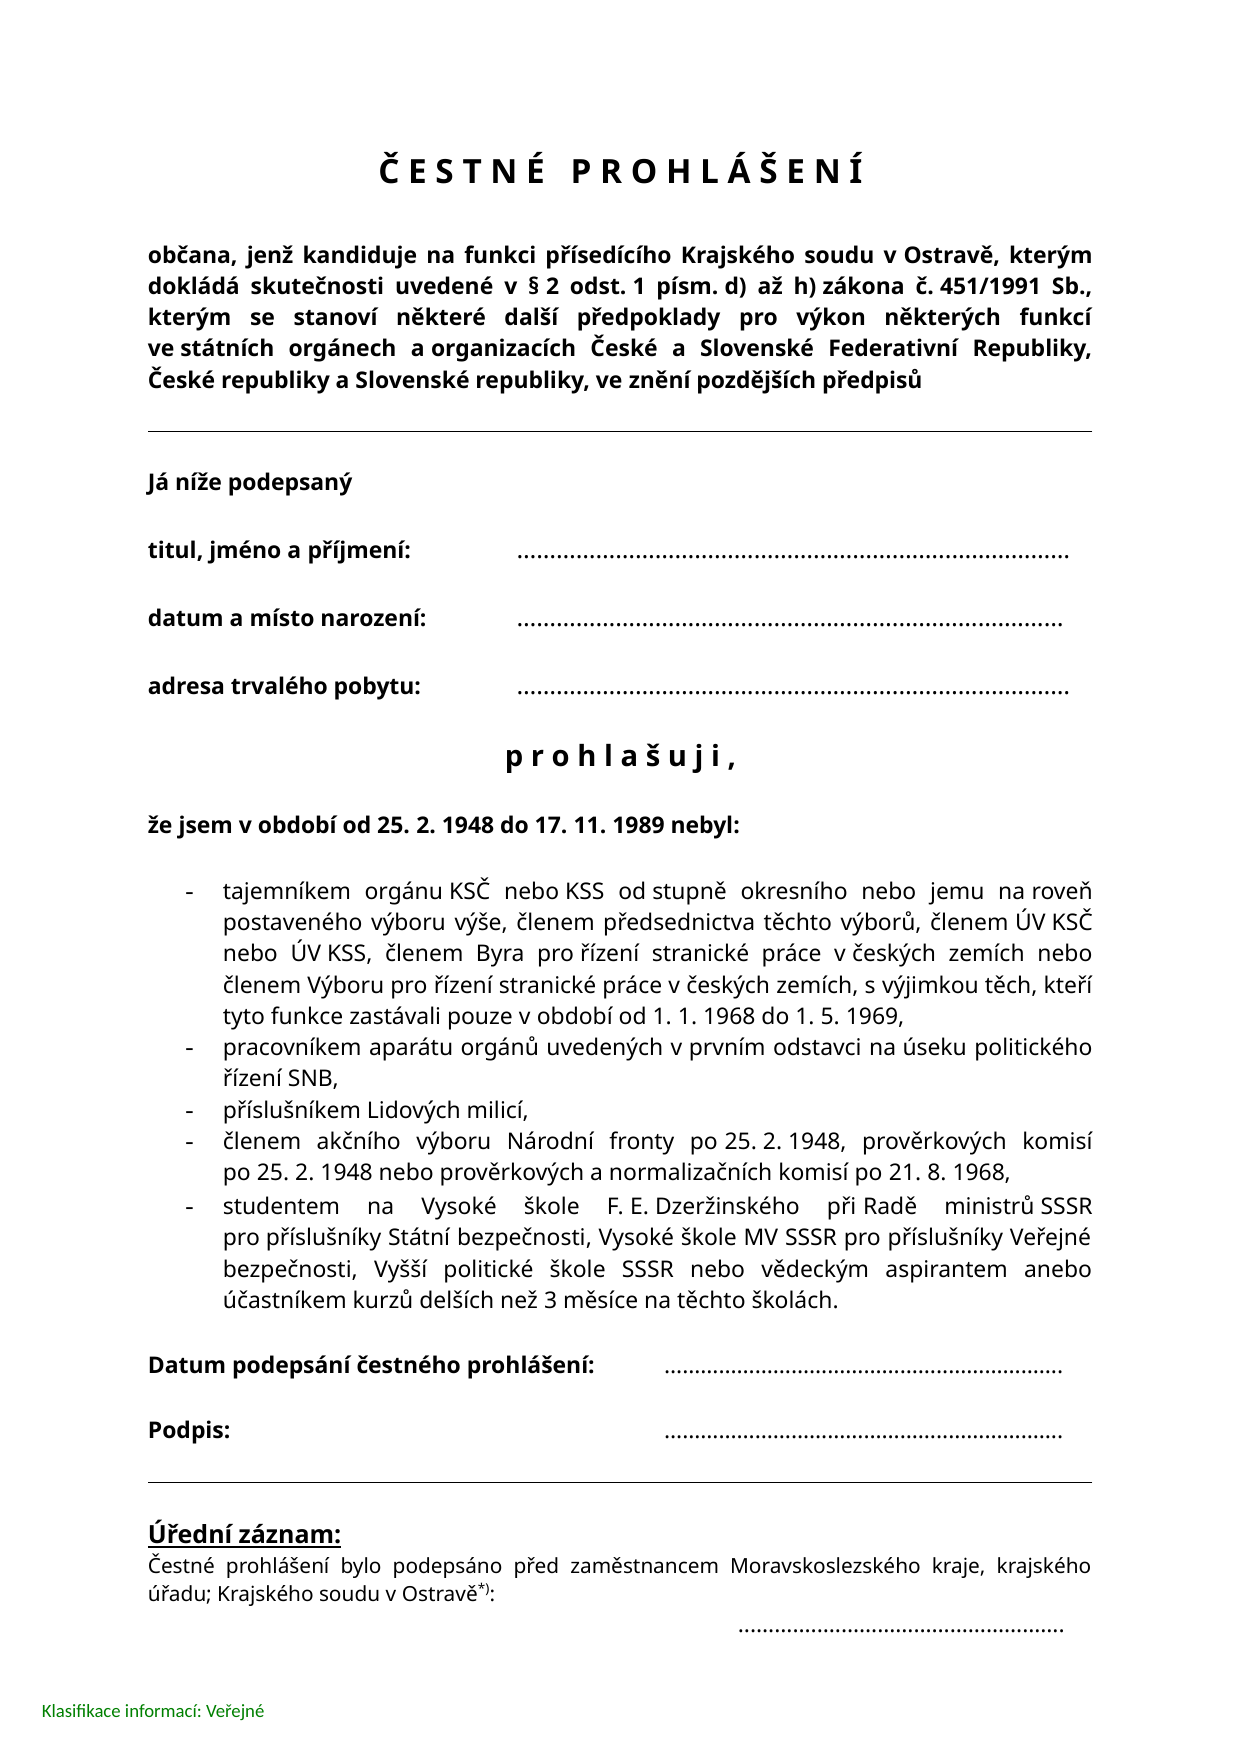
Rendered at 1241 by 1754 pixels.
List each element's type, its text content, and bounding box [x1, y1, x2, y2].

text Úřední záznam: [148, 1517, 1092, 1551]
list tajemníkem orgánu KSČ nebo KSS od stupně okresního nebo jemu na roveň postaveného výboru výše, členem předsednictva těchto výborů, členem ÚV KSČ nebo ÚV KSS, členem Byra pro řízení stranické práce v českých zemích nebo členem Výboru pro řízení stranické práce v českých zemích, s výjimkou těch, kteří tyto funkce zastávali pouze v období od 1. 1. 1968 do 1. 5. 1969, [185, 875, 1092, 1031]
text adresa trvalého pobytu: ………………………………………………….…………..………… [148, 668, 1092, 702]
text titul, jméno a příjmení: ………………………………………………….……..……………… [148, 531, 1092, 565]
text p r o h l a š u j i , [148, 736, 1092, 775]
text Já níže podepsaný [148, 466, 1092, 497]
text datum a místo narození: ………………………………………………….…………….……… [148, 599, 1092, 633]
text Podpis: ………………………………………..………………. [148, 1414, 1092, 1446]
text občana, jenž kandiduje na funkci přísedícího Krajského soudu v Ostravě, kterým dokládá skutečnosti uvedené v § 2 odst. 1 písm. d) až h) zákona č. 451/1991 Sb., kterým se stanoví některé další předpoklady pro výkon některých funkcí ve státních orgánech a organizacích České a Slovenské Federativní Republiky, České republiky a Slovenské republiky, ve znění pozdějších předpisů [148, 238, 1092, 395]
text ...………..…………………………………. [664, 1608, 1092, 1639]
list pracovníkem aparátu orgánů uvedených v prvním odstavci na úseku politického řízení SNB, [185, 1031, 1092, 1093]
list studentem na Vysoké škole F. E. Dzeržinského při Radě ministrů SSSR pro příslušníky Státní bezpečnosti, Vysoké škole MV SSSR pro příslušníky Veřejné bezpečnosti, Vyšší politické škole SSSR nebo vědeckým aspirantem anebo účastníkem kurzů delších než 3 měsíce na těchto školách. [185, 1187, 1092, 1315]
text Datum podepsání čestného prohlášení: ………………………………………..………………. [148, 1349, 1092, 1380]
text Čestné prohlášení bylo podepsáno před zaměstnancem Moravskoslezského kraje, krajského úřadu; Krajského soudu v Ostravě*): [148, 1551, 1092, 1608]
text Č E S T N É P R O H L Á Š E N Í [148, 148, 1092, 193]
text že jsem v období od 25. 2. 1948 do 17. 11. 1989 nebyl: [148, 809, 1092, 841]
list příslušníkem Lidových milicí, [185, 1093, 1092, 1125]
list členem akčního výboru Národní fronty po 25. 2. 1948, prověrkových komisí po 25. 2. 1948 nebo prověrkových a normalizačních komisí po 21. 8. 1968, [185, 1125, 1092, 1187]
